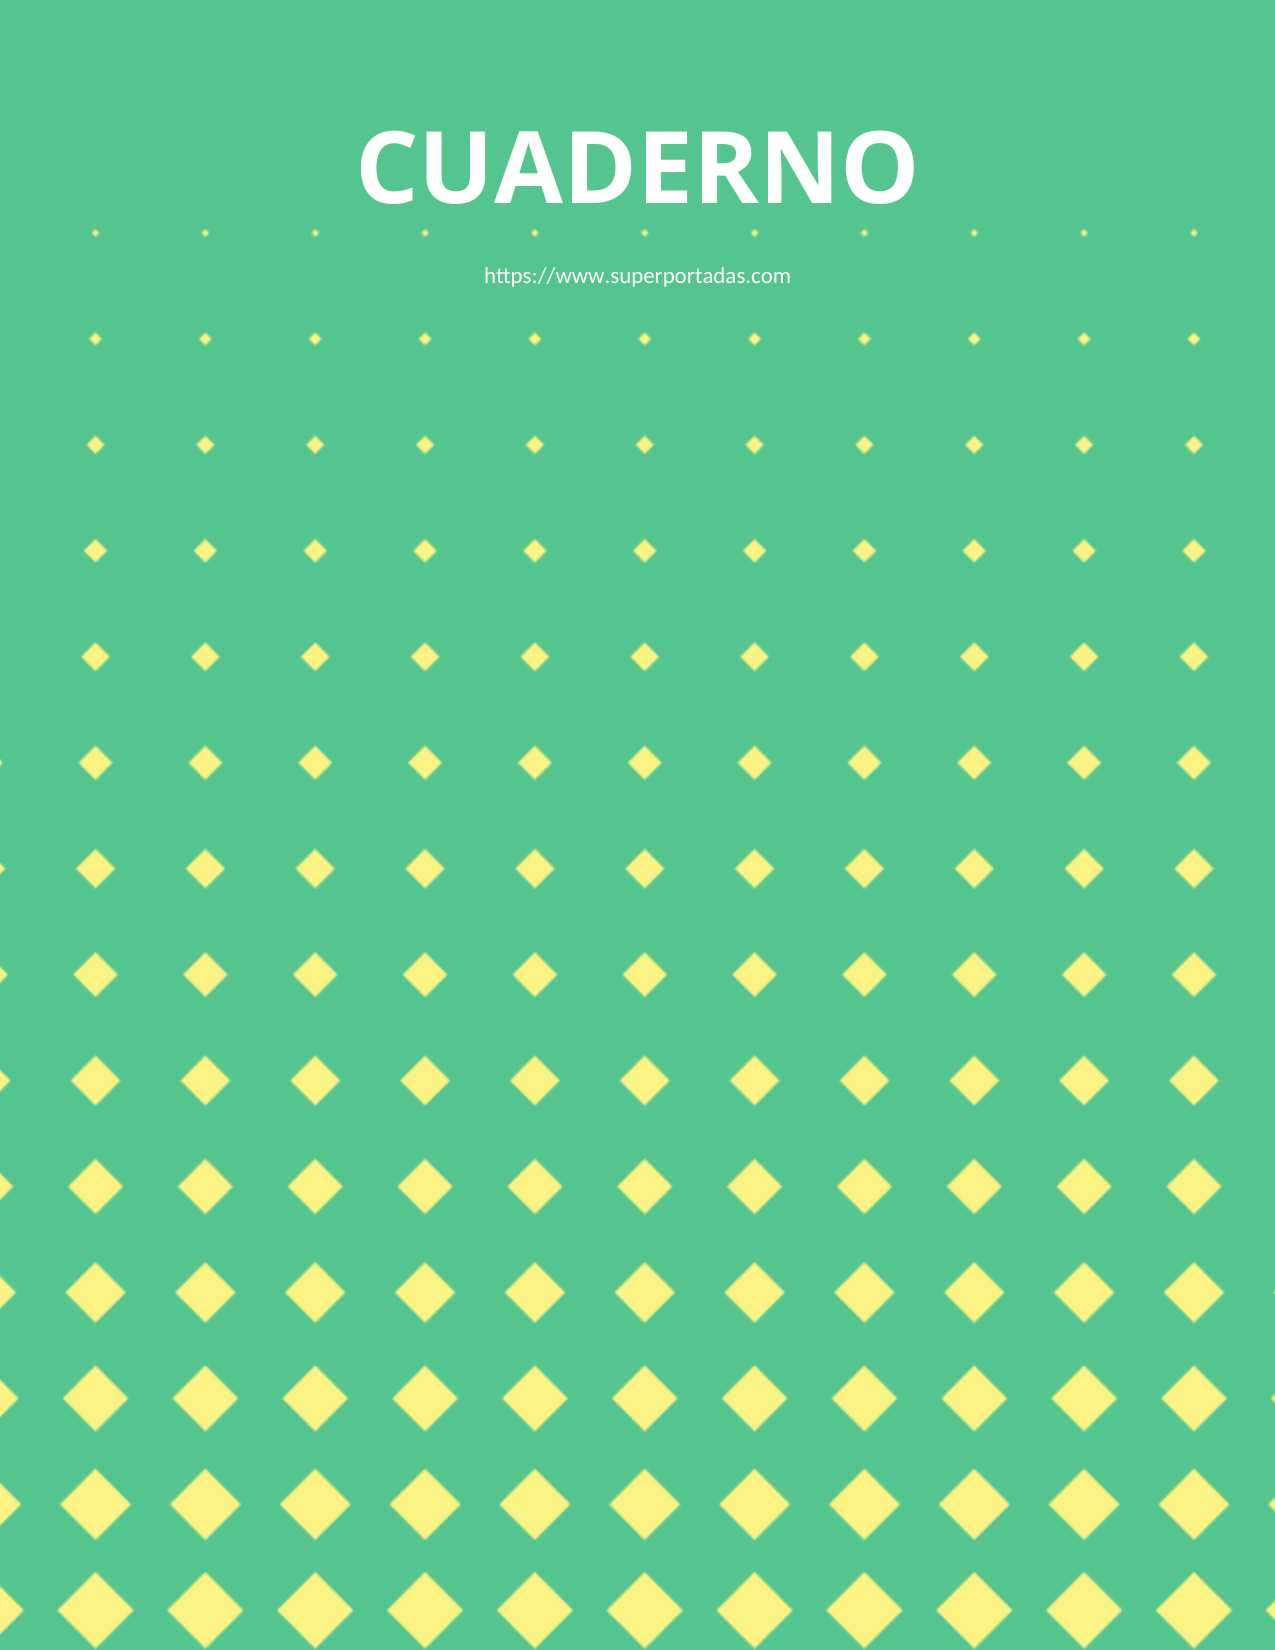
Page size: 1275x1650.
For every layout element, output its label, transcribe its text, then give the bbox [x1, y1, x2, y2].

text CUADERNO [275, 97, 1000, 233]
text https://www.superportadas.com [275, 261, 1000, 289]
picture [0, 0, 1275, 1650]
